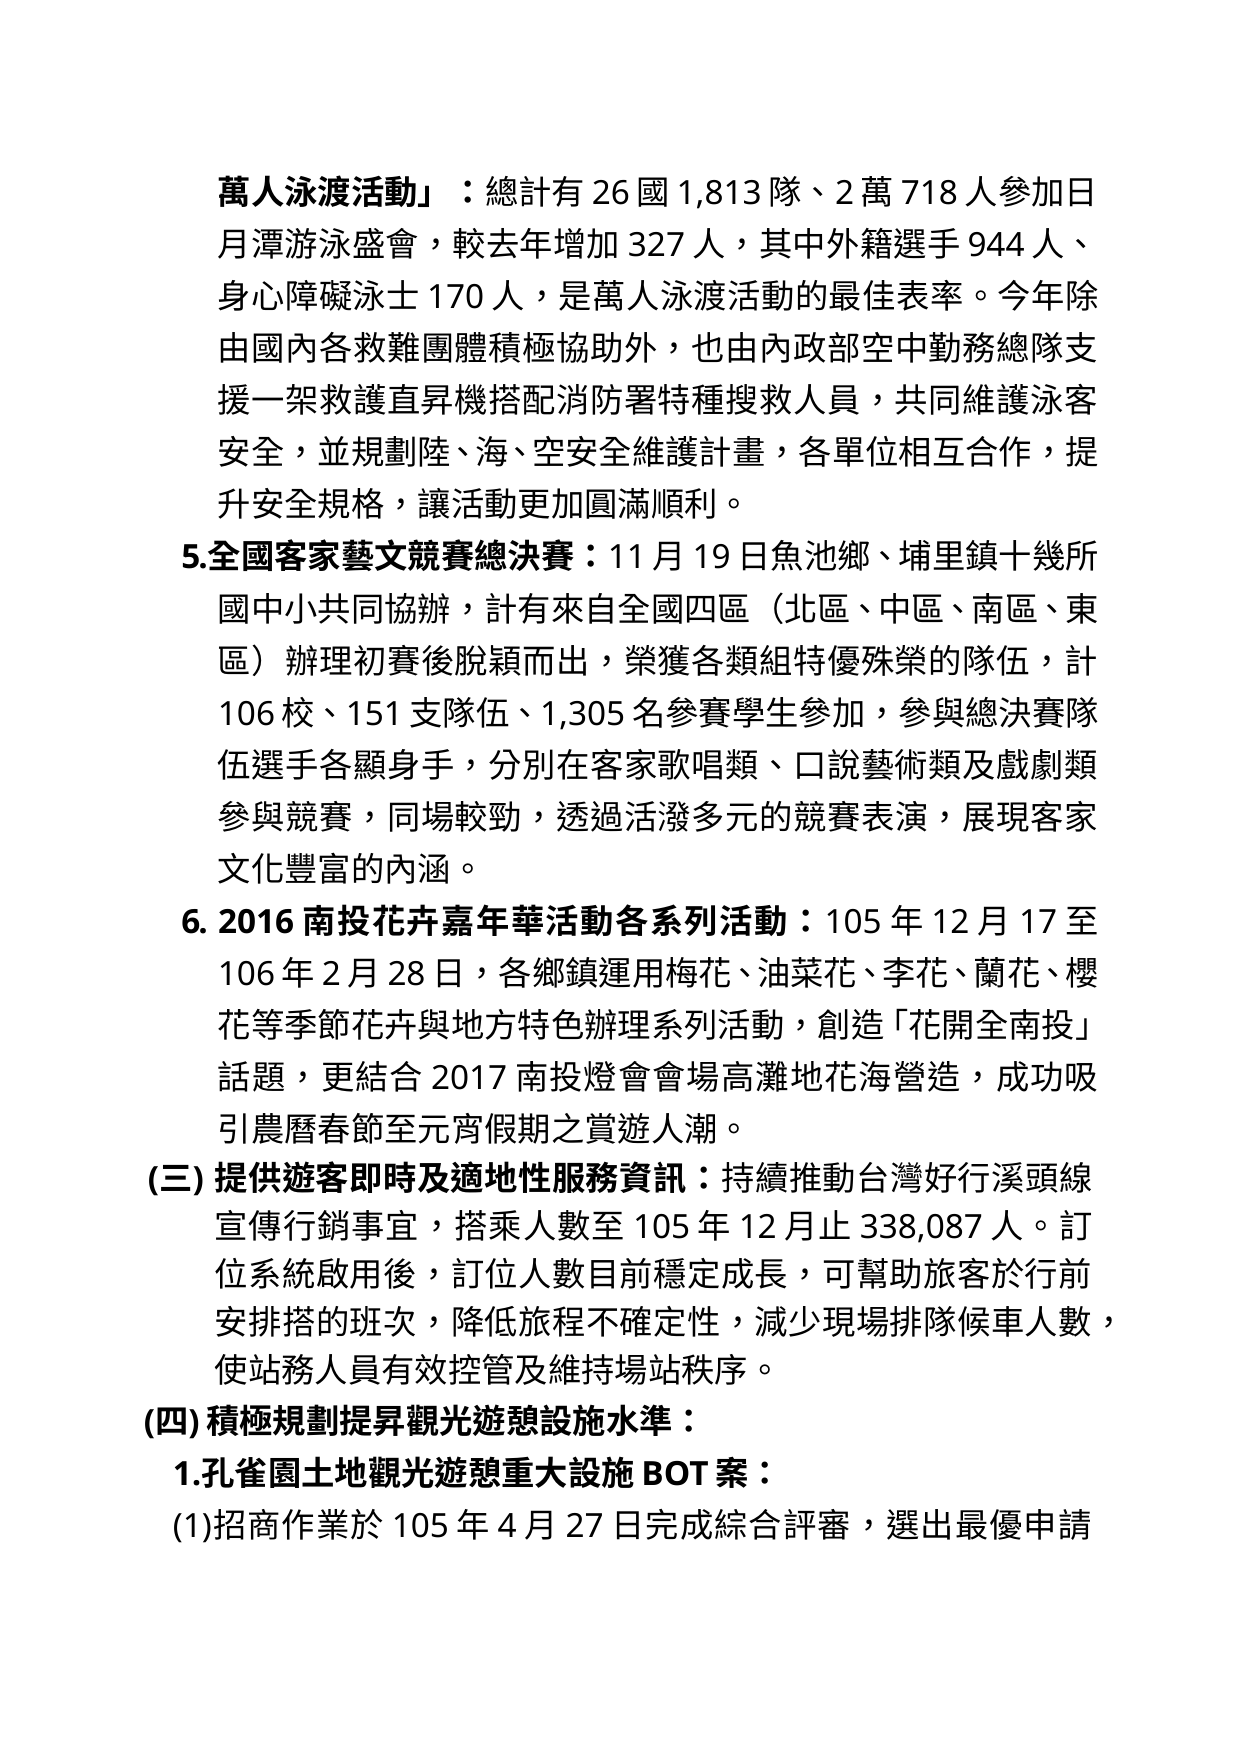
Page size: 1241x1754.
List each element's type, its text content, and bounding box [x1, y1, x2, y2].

subtitle 萬人泳渡活動」：總計有26國1,813隊、2萬718人參加日月潭游泳盛會，較去年增加327人，其中外籍選手944人、身心障礙泳士170人，是萬人泳渡活動的最佳表率。今年除由國內各救難團體積極協助外，也由內政部空中勤務總隊支援一架救護直昇機搭配消防署特種搜救人員，共同維護泳客安全，並規劃陸、海、空安全維護計畫，各單位相互合作，提升安全規格，讓活動更加圓滿順利。 [181, 163, 1098, 527]
subtitle 5.全國客家藝文競賽總決賽：11月19日魚池鄉、埔里鎮十幾所國中小共同協辦，計有來自全國四區（北區、中區、南區、東區）辦理初賽後脫穎而出，榮獲各類組特優殊榮的隊伍，計106校、151支隊伍、1,305名參賽學生參加，參與總決賽隊伍選手各顯身手，分別在客家歌唱類、口說藝術類及戲劇類參與競賽，同場較勁，透過活潑多元的競賽表演，展現客家文化豐富的內涵。 [181, 527, 1098, 892]
text (四) 積極規劃提昇觀光遊憩設施水準： [143, 1392, 1092, 1444]
text (1)招商作業於105年4月27日完成綜合評審，選出最優申請 [173, 1496, 1092, 1548]
text 1.孔雀園土地觀光遊憩重大設施BOT案： [173, 1444, 1092, 1496]
subtitle 6. 2016南投花卉嘉年華活動各系列活動：105年12月17至106年2月28日，各鄉鎮運用梅花、油菜花、李花、蘭花、櫻花等季節花卉與地方特色辦理系列活動，創造「花開全南投」話題，更結合2017南投燈會會場高灘地花海營造，成功吸引農曆春節至元宵假期之賞遊人潮。 [181, 892, 1098, 1152]
list 提供遊客即時及適地性服務資訊：持續推動台灣好行溪頭線宣傳行銷事宜，搭乘人數至105年12月止338,087人。訂位系統啟用後，訂位人數目前穩定成長，可幫助旅客於行前安排搭的班次，降低旅程不確定性，減少現場排隊候車人數，使站務人員有效控管及維持場站秩序。 [148, 1152, 1092, 1392]
